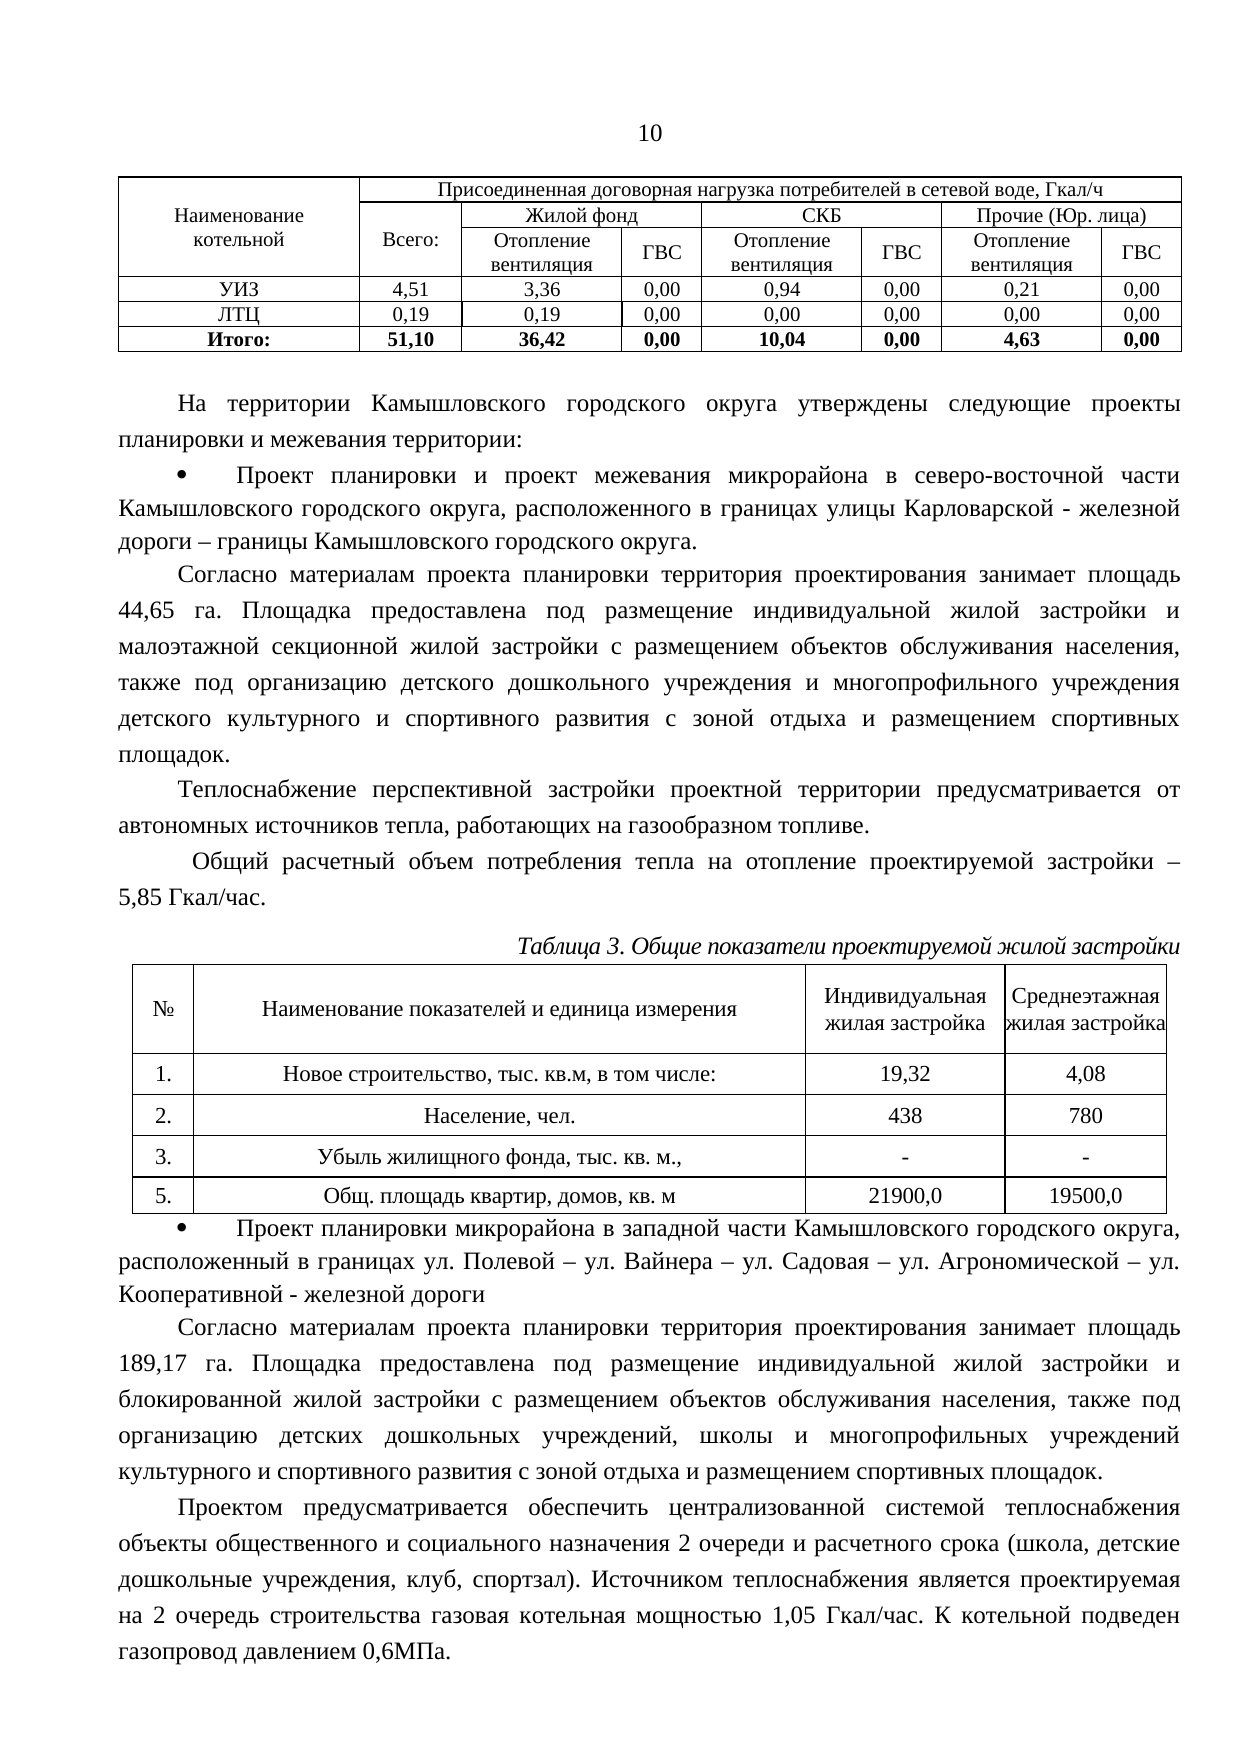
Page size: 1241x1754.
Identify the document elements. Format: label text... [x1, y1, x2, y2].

table_cell 0,00 [862, 302, 941, 326]
text Согласно материалам проекта планировки территория проектирования занимает площадь 189,17 га. Площадка предоставлена под размещение индивидуальной жилой застройки и блокированной жилой застройки с размещением объектов обслуживания населения, также под организацию детских дошкольных учреждений, школы и многопрофильных учреждений культурного и спортивного развития с зоной отдыха и размещением спортивных площадок. [118, 1312, 1181, 1485]
table_header Наименование показателей и единица измерения [194, 965, 805, 1052]
table_cell 0,00 [702, 302, 861, 326]
table_cell 780 [1006, 1095, 1166, 1135]
table_cell 1. [133, 1054, 193, 1094]
table_cell - [1006, 1136, 1166, 1176]
table_cell ЛТЦ [119, 302, 359, 326]
table_cell 36,42 [462, 327, 621, 351]
table_cell СКБ [702, 203, 941, 227]
table_cell УИЗ [119, 277, 359, 301]
table_cell Отопление вентиляция [942, 228, 1101, 276]
table_cell 0,94 [702, 277, 861, 301]
table_header Индивидуальная жилая застройка [806, 965, 1004, 1052]
text На территории Камышловского городского округа утверждены следующие проекты планировки и межевания территории: [118, 388, 1181, 453]
table_cell 0,00 [623, 302, 701, 326]
table_cell 0,00 [1102, 277, 1181, 301]
table_cell 0,00 [862, 327, 941, 351]
text Теплоснабжение перспективной застройки проектной территории предусматривается от автономных источников тепла, работающих на газообразном топливе. [118, 774, 1181, 839]
table_cell ГВС [862, 228, 941, 276]
text Таблица 3. Общие показатели проектируемой жилой застройки [118, 931, 1181, 959]
table_cell Общ. площадь квартир, домов, кв. м [194, 1178, 805, 1212]
table_cell 19,32 [806, 1054, 1004, 1094]
table_cell Отопление вентиляция [462, 228, 621, 276]
table_cell 0,00 [622, 327, 701, 351]
table_cell Отопление вентиляция [702, 228, 861, 276]
table_header Присоединенная договорная нагрузка потребителей в сетевой воде, Гкал/ч [360, 178, 1181, 201]
table_cell 0,00 [862, 277, 941, 301]
table_cell 0,00 [1102, 327, 1181, 351]
table_cell Итого: [119, 327, 359, 351]
table_cell 3. [133, 1136, 193, 1176]
table_cell Прочие (Юр. лица) [942, 203, 1181, 227]
table_cell Жилой фонд [462, 203, 701, 227]
table_cell 19500,0 [1006, 1178, 1166, 1212]
table_cell 4,51 [360, 277, 461, 301]
table_cell 438 [806, 1095, 1004, 1135]
table_header Среднеэтажная жилая застройка [1006, 965, 1166, 1052]
table_header Наименование котельной [119, 178, 359, 276]
text Согласно материалам проекта планировки территория проектирования занимает площадь 44,65 га. Площадка предоставлена под размещение индивидуальной жилой застройки и малоэтажной секционной жилой застройки с размещением объектов обслуживания населения, также под организацию детского дошкольного учреждения и многопрофильного учреждения детского культурного и спортивного развития с зоной отдыха и размещением спортивных площадок. [118, 559, 1181, 767]
table_cell 4,63 [942, 327, 1101, 351]
table_cell 0,00 [622, 277, 701, 301]
table_cell ГВС [622, 228, 701, 276]
table_cell 0,19 [360, 302, 461, 326]
text Общий расчетный объем потребления тепла на отопление проектируемой застройки – 5,85 Гкал/час. [118, 846, 1181, 911]
table_cell 10,04 [702, 327, 861, 351]
table_cell Новое строительство, тыс. кв.м, в том числе: [194, 1054, 805, 1094]
table_cell 3,36 [462, 277, 621, 301]
table_cell 4,08 [1006, 1054, 1166, 1094]
table_cell ГВС [1102, 228, 1181, 276]
table_cell 51,10 [360, 327, 461, 351]
table_cell Население, чел. [194, 1095, 805, 1135]
table_cell 0,21 [942, 277, 1101, 301]
table_cell 0,19 [463, 302, 621, 326]
table_header № [133, 965, 193, 1052]
table_cell 2. [133, 1095, 193, 1135]
table_cell 0,00 [1102, 302, 1181, 326]
table_cell 21900,0 [806, 1178, 1004, 1212]
table_cell - [806, 1136, 1004, 1176]
list Проект планировки и проект межевания микрорайона в северо-восточной части Камышловского городского округа, расположенного в границах улицы Карловарской - железной дороги – границы Камышловского городского округа. [118, 460, 1181, 555]
table_cell 5. [133, 1178, 193, 1212]
list Проект планировки микрорайона в западной части Камышловского городского округа, расположенный в границах ул. Полевой – ул. Вайнера – ул. Садовая – ул. Агрономической – ул. Кооперативной - железной дороги [118, 1213, 1181, 1308]
table_cell Убыль жилищного фонда, тыс. кв. м., [194, 1136, 805, 1176]
text Проектом предусматривается обеспечить централизованной системой теплоснабжения объекты общественного и социального назначения 2 очереди и расчетного срока (школа, детские дошкольные учреждения, клуб, спортзал). Источником теплоснабжения является проектируемая на 2 очередь строительства газовая котельная мощностью 1,05 Гкал/час. К котельной подведен газопровод давлением 0,6МПа. [118, 1492, 1181, 1665]
table_cell Всего: [360, 203, 461, 276]
table_cell 0,00 [942, 302, 1101, 326]
